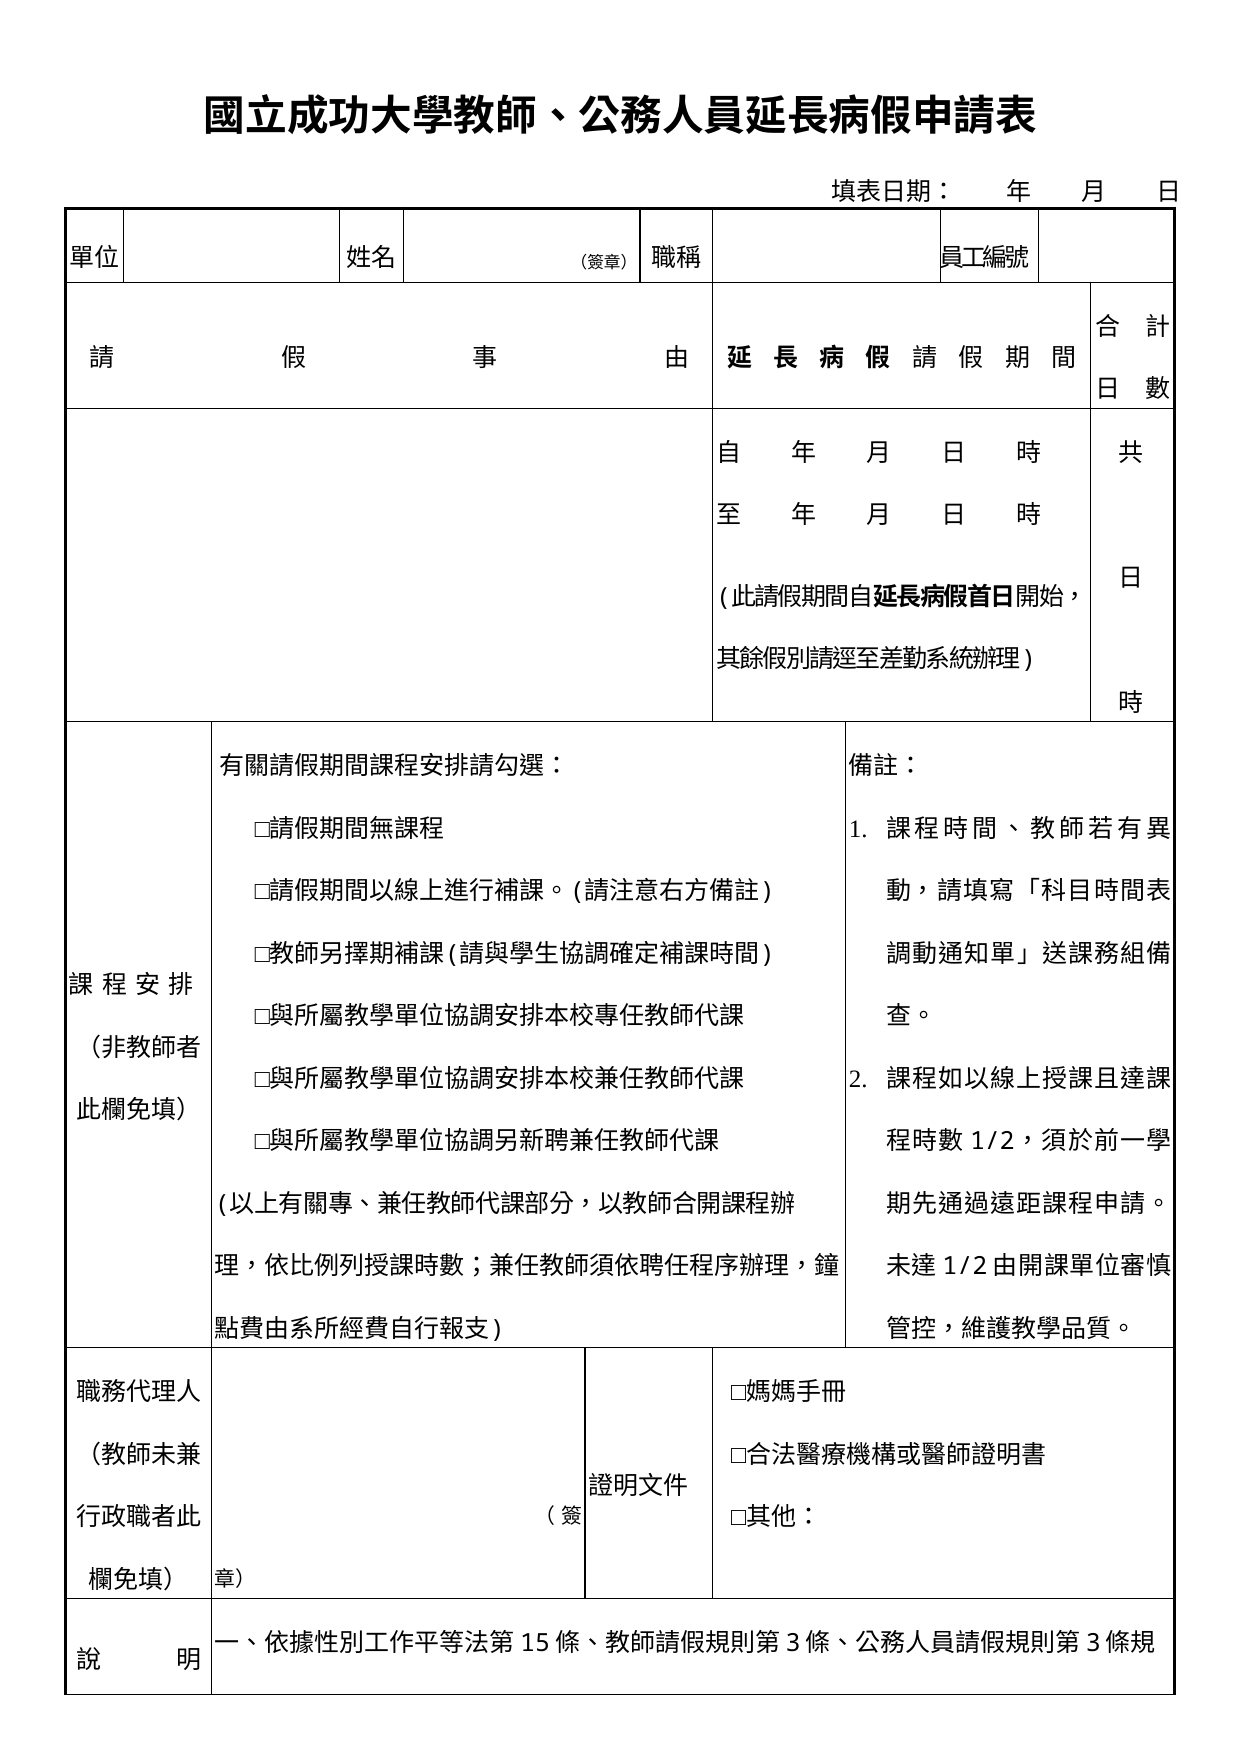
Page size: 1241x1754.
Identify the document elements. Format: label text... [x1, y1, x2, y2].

table_cell 說明 [67, 1599, 211, 1694]
text 國立成功大學教師、公務人員延長病假申請表 [59, 70, 1181, 133]
table_header [124, 210, 339, 282]
table_header （簽章） [404, 210, 639, 282]
table_cell 請假事由 [67, 283, 712, 408]
table_header [713, 210, 940, 282]
table_header 職稱 [641, 210, 712, 282]
table_header [1039, 210, 1173, 282]
table_cell 證明文件 [586, 1348, 712, 1598]
table_header 單位 [67, 210, 123, 282]
table_cell 合計 日數 [1091, 283, 1173, 408]
table_cell （簽章） [212, 1348, 584, 1598]
table_cell 課程安排 （非教師者此欄免填） [67, 722, 211, 1347]
table_cell □媽媽手冊 □合法醫療機構或醫師證明書 □其他： [713, 1348, 1173, 1598]
table_cell 備註： 課程時間、教師若有異動，請填寫「科目時間表調動通知單」送課務組備查。 課程如以線上授課且達課程時數1/2，須於前一學期先通過遠距課程申請。未達1/2由開課單位審慎管控，維護教學品質。 [846, 722, 1173, 1347]
table_cell 一、依據性別工作平等法第15條、教師請假規則第3條、公務人員請假規則第3條規 [212, 1599, 1173, 1694]
table_cell 自 年 月 日 時 至 年 月 日 時 (此請假期間自延長病假首日開始，其餘假別請逕至差勤系統辦理) [713, 409, 1090, 721]
table_cell 有關請假期間課程安排請勾選： □請假期間無課程 □請假期間以線上進行補課。(請注意右方備註) □教師另擇期補課(請與學生協調確定補課時間) □與所屬教學單位協調安排本校專任教師代課 □與所屬教學單位協調安排本校兼任教師代課 □與所屬教學單位協調另新聘兼任教師代課 (以上有關專、兼任教師代課部分，以教師合開課程辦理，依比例列授課時數；兼任教師須依聘任程序辦理，鐘點費由系所經費自行報支) [212, 722, 845, 1347]
text 填表日期： 年 月 日 [59, 144, 1181, 207]
table_header 員工編號 [941, 210, 1038, 282]
table_cell 共 日 時 [1091, 409, 1173, 721]
table_header 姓名 [340, 210, 403, 282]
table_cell 延長病假請假期間 [713, 283, 1090, 408]
table_cell [67, 409, 712, 721]
table_cell 職務代理人 （教師未兼行政職者此欄免填） [67, 1348, 211, 1598]
